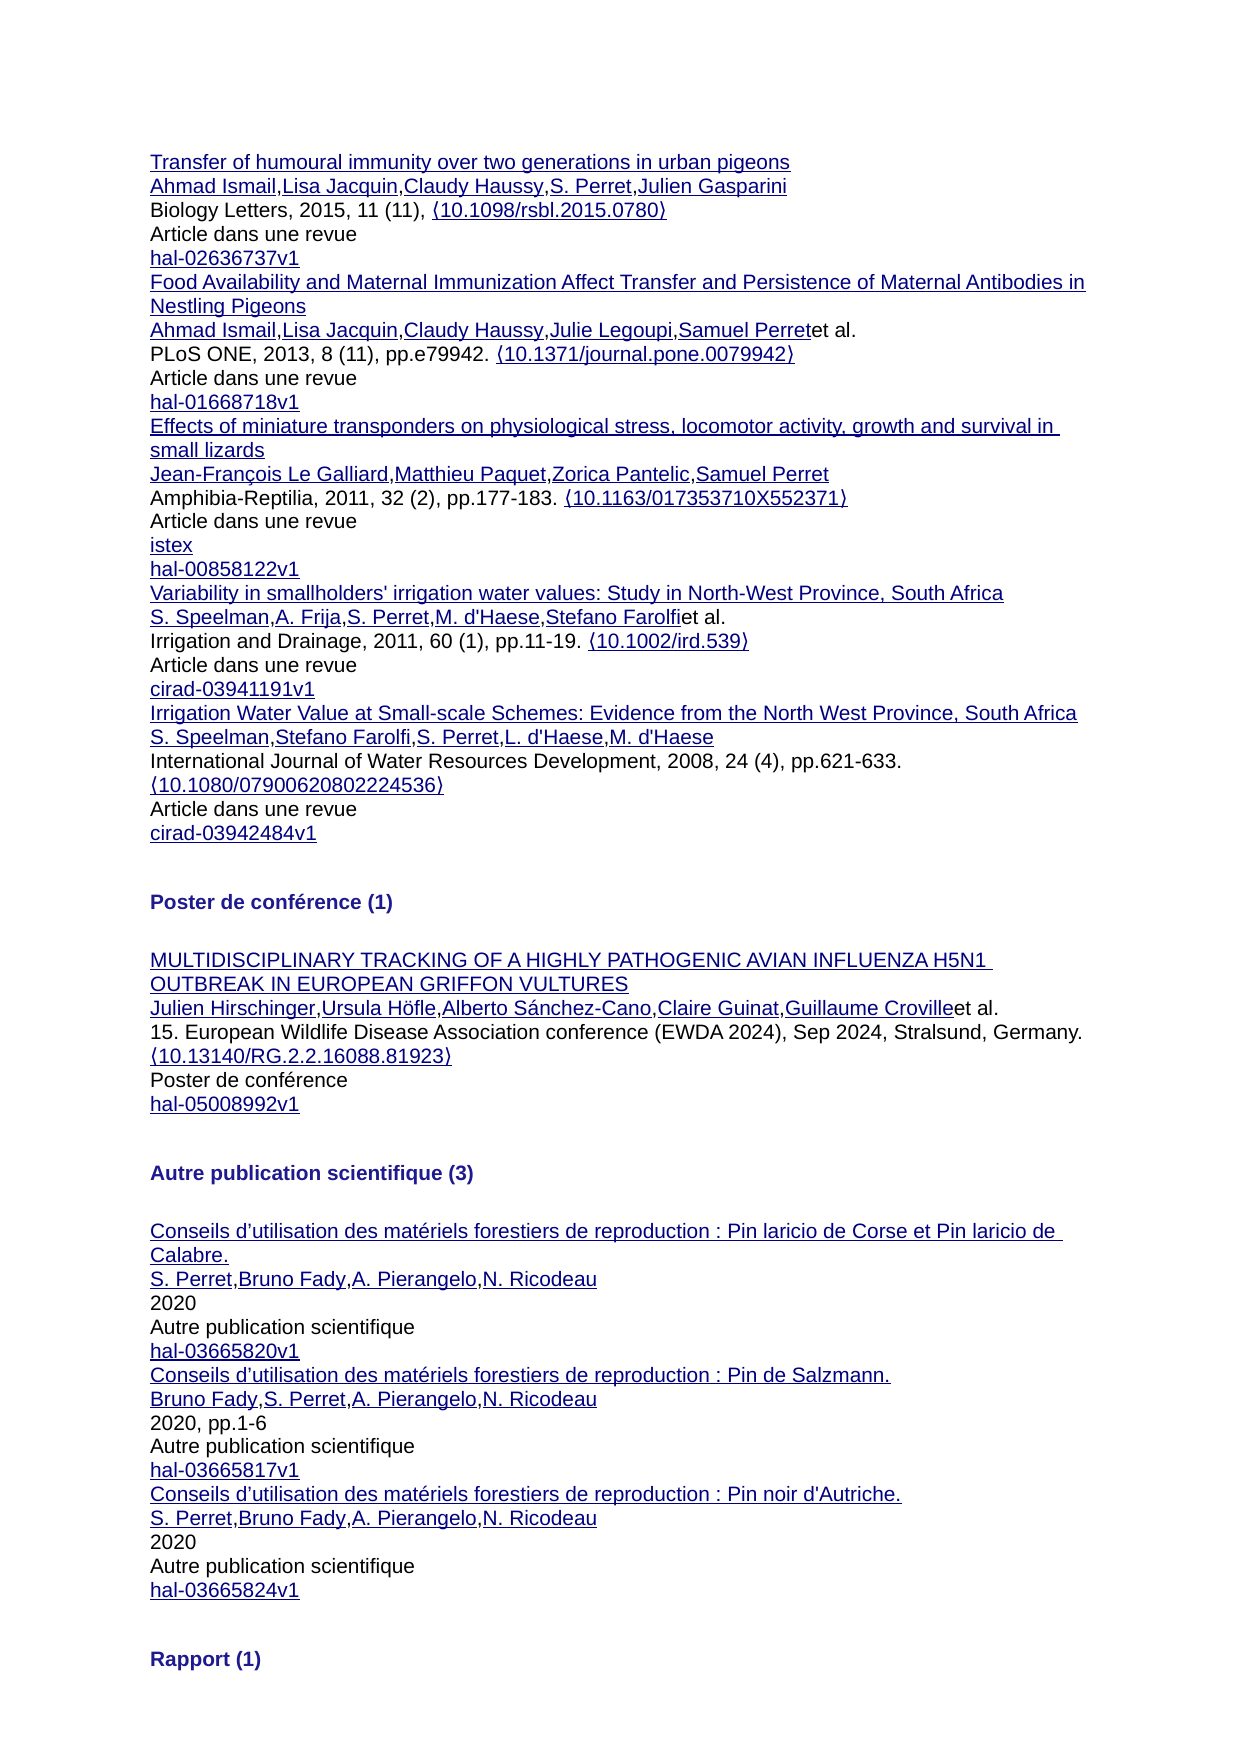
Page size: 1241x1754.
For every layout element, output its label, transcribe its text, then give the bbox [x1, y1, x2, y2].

table_cell Effects of miniature transponders on physiological stress, locomotor activity, growth and survival in small lizards Jean-François Le Galliard,Matthieu Paquet,Zorica Pantelic,Samuel Perret Amphibia-Reptilia, 2011, 32 (2), pp.177-183. ⟨10.1163/017353710X552371⟩ Article dans une revue istex hal-00858122v1 [150, 414, 1090, 581]
table_header Conseils d’utilisation des matériels forestiers de reproduction : Pin laricio de Corse et Pin laricio de Calabre. S. Perret,Bruno Fady,A. Pierangelo,N. Ricodeau 2020 Autre publication scientifique hal-03665820v1 [150, 1219, 1090, 1362]
table_cell Conseils d’utilisation des matériels forestiers de reproduction : Pin noir d'Autriche. S. Perret,Bruno Fady,A. Pierangelo,N. Ricodeau 2020 Autre publication scientifique hal-03665824v1 [150, 1482, 1090, 1602]
table_cell Variability in smallholders' irrigation water values: Study in North-West Province, South Africa S. Speelman,A. Frija,S. Perret,M. d'Haese,Stefano Farolfiet al. Irrigation and Drainage, 2011, 60 (1), pp.11-19. ⟨10.1002/ird.539⟩ Article dans une revue cirad-03941191v1 [150, 581, 1090, 701]
subtitle Poster de conférence (1) [150, 889, 1090, 913]
subtitle Autre publication scientifique (3) [150, 1160, 1090, 1184]
table_cell Irrigation Water Value at Small-scale Schemes: Evidence from the North West Province, South Africa S. Speelman,Stefano Farolfi,S. Perret,L. d'Haese,M. d'Haese International Journal of Water Resources Development, 2008, 24 (4), pp.621-633. ⟨10.1080/07900620802224536⟩ Article dans une revue cirad-03942484v1 [150, 701, 1090, 845]
table_cell Food Availability and Maternal Immunization Affect Transfer and Persistence of Maternal Antibodies in Nestling Pigeons Ahmad Ismail,Lisa Jacquin,Claudy Haussy,Julie Legoupi,Samuel Perretet al. PLoS ONE, 2013, 8 (11), pp.e79942. ⟨10.1371/journal.pone.0079942⟩ Article dans une revue hal-01668718v1 [150, 270, 1090, 413]
table_cell Transfer of humoural immunity over two generations in urban pigeons Ahmad Ismail,Lisa Jacquin,Claudy Haussy,S. Perret,Julien Gasparini Biology Letters, 2015, 11 (11), ⟨10.1098/rsbl.2015.0780⟩ Article dans une revue hal-02636737v1 [150, 150, 1090, 270]
table_header MULTIDISCIPLINARY TRACKING OF A HIGHLY PATHOGENIC AVIAN INFLUENZA H5N1 OUTBREAK IN EUROPEAN GRIFFON VULTURES Julien Hirschinger,Ursula Höfle,Alberto Sánchez-Cano,Claire Guinat,Guillaume Crovilleet al. 15. European Wildlife Disease Association conference (EWDA 2024), Sep 2024, Stralsund, Germany. ⟨10.13140/RG.2.2.16088.81923⟩ Poster de conférence hal-05008992v1 [150, 948, 1090, 1116]
table_cell Conseils d’utilisation des matériels forestiers de reproduction : Pin de Salzmann. Bruno Fady,S. Perret,A. Pierangelo,N. Ricodeau 2020, pp.1-6 Autre publication scientifique hal-03665817v1 [150, 1363, 1090, 1482]
subtitle Rapport (1) [150, 1647, 1090, 1671]
